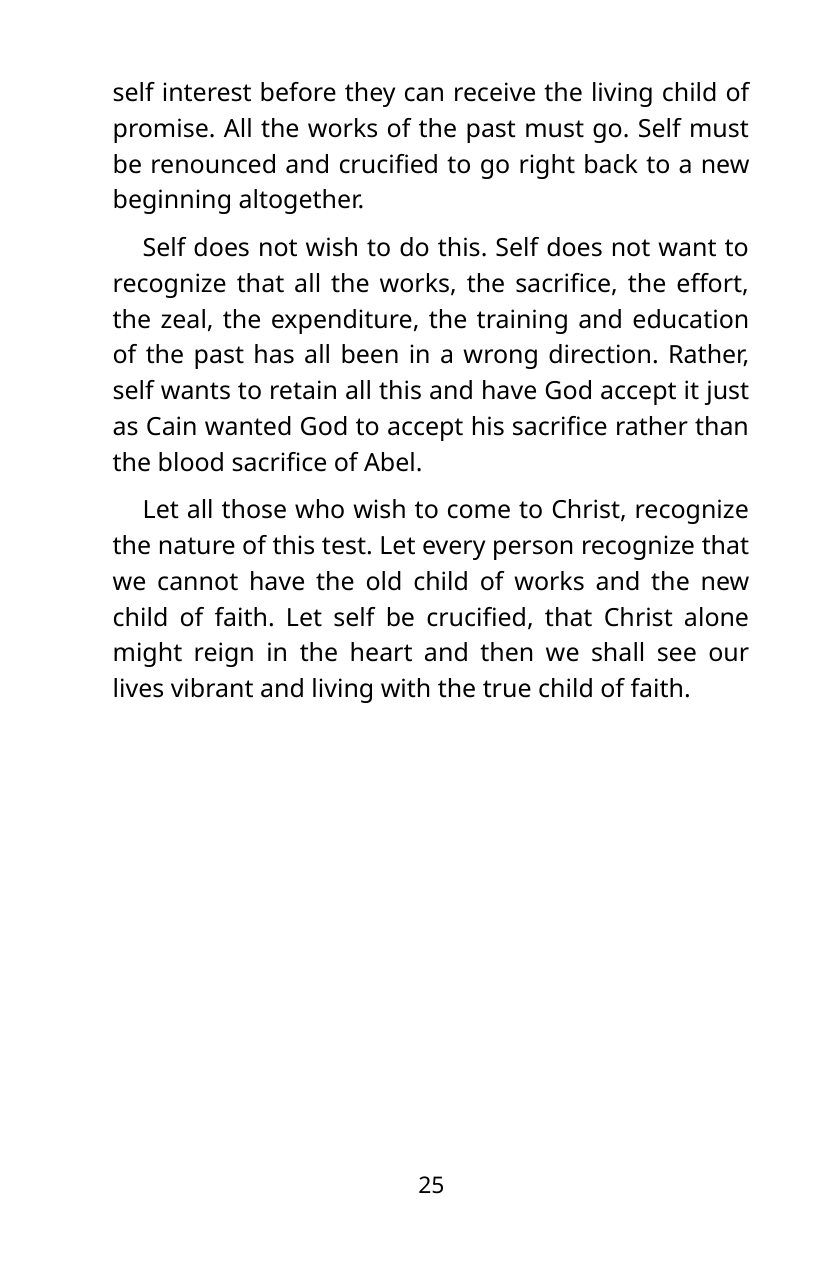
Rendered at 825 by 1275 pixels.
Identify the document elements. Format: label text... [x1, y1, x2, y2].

text Self does not wish to do this. Self does not want to recognize that all the works, the sacrifice, the effort, the zeal, the expenditure, the training and education of the past has all been in a wrong direction. Rather, self wants to retain all this and have God accept it just as Cain wanted God to accept his sacrifice rather than the blood sacrifice of Abel. [112, 230, 750, 478]
text Let all those who wish to come to Christ, recognize the nature of this test. Let every person recognize that we cannot have the old child of works and the new child of faith. Let self be crucified, that Christ alone might reign in the heart and then we shall see our lives vibrant and living with the true child of faith. [112, 492, 750, 705]
text self interest before they can receive the living child of promise. All the works of the past must go. Self must be renounced and crucified to go right back to a new beginning altogether. [112, 75, 750, 216]
